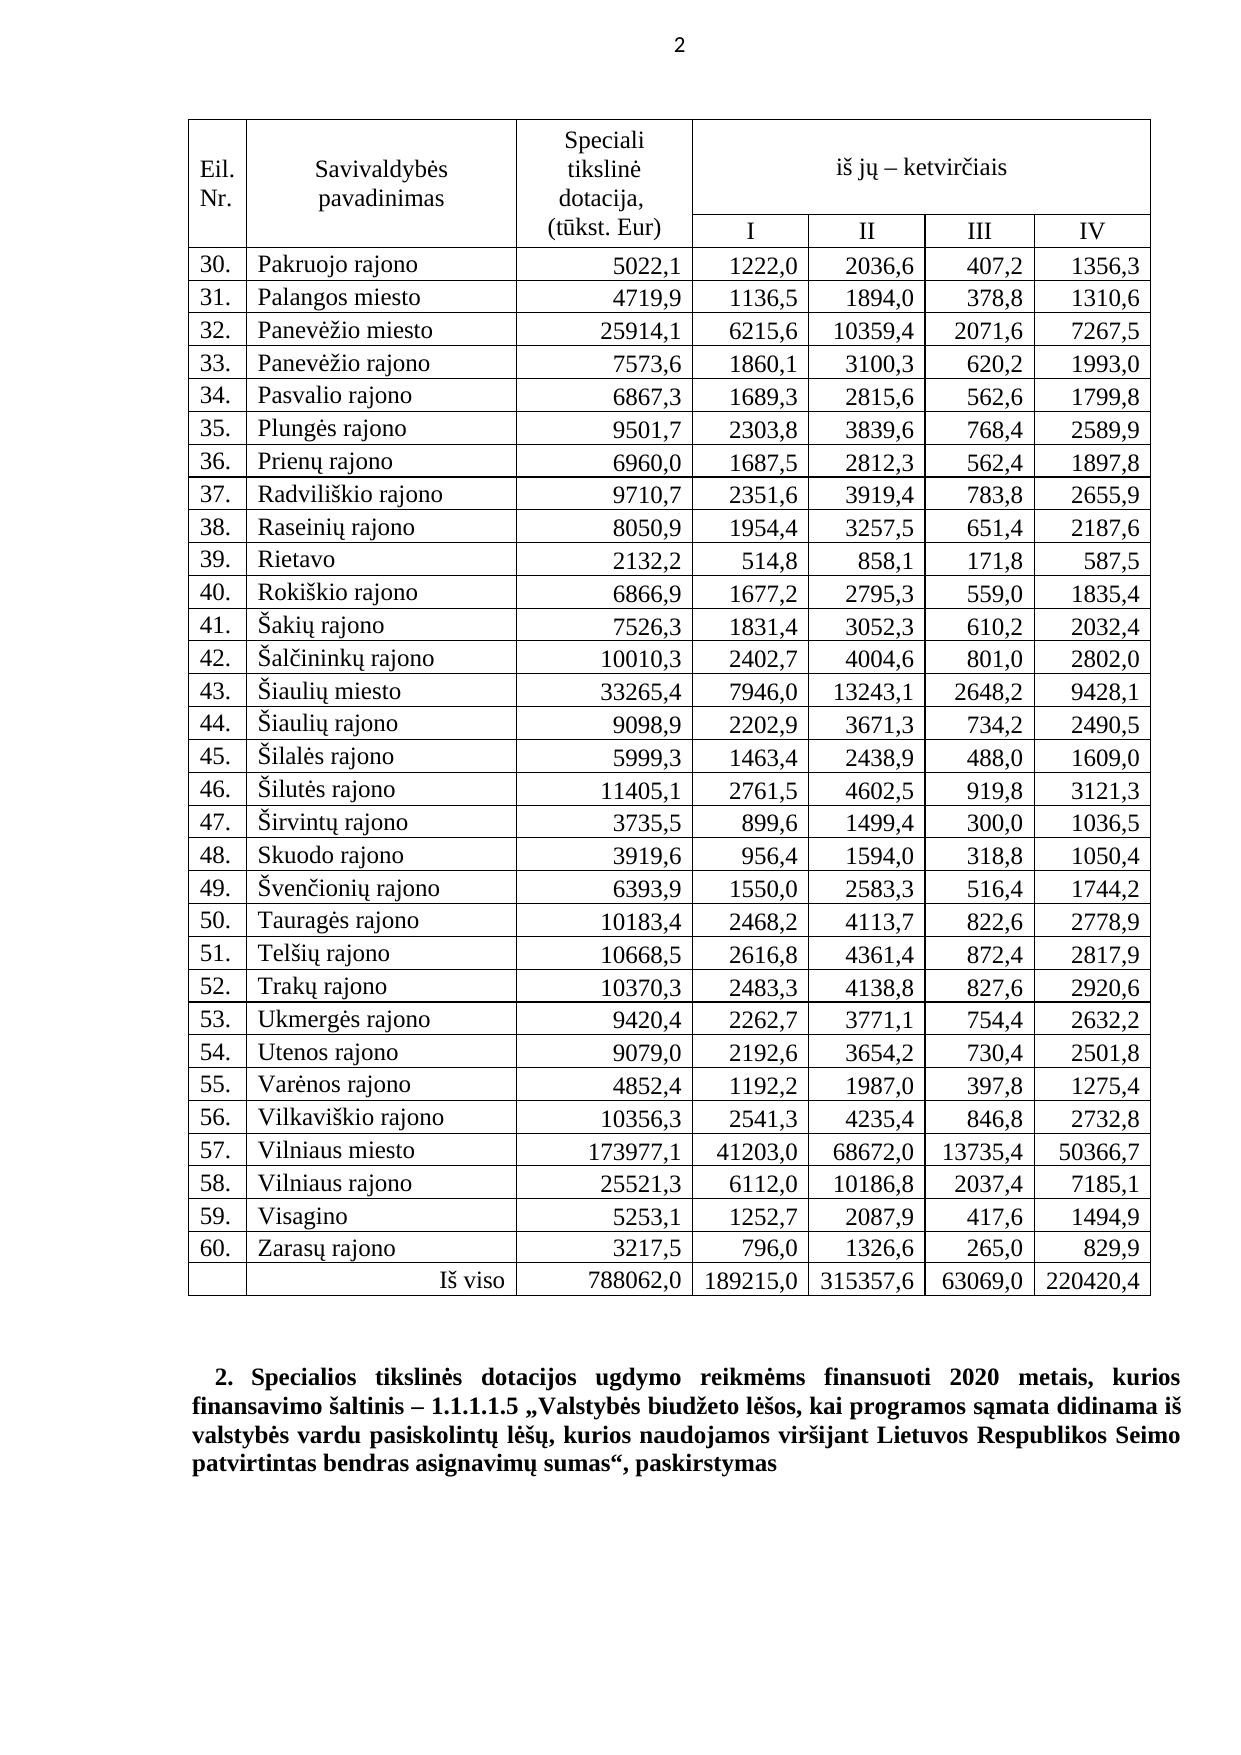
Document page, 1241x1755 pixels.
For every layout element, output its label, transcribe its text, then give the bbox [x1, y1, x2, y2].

table_cell 265,0 [926, 1232, 1034, 1262]
table_cell 10010,3 [517, 641, 692, 673]
table_cell 10370,3 [517, 970, 692, 1001]
table_header iš jų – ketvirčiais [693, 120, 1150, 214]
table_cell 4113,7 [809, 904, 924, 936]
table_cell 30. [189, 248, 246, 279]
table_cell 5999,3 [517, 740, 692, 772]
table_cell Šalčininkų rajono [247, 641, 516, 673]
table_cell 3100,3 [809, 346, 924, 378]
table_cell 10186,8 [809, 1166, 924, 1198]
table_cell 300,0 [926, 806, 1034, 837]
table_cell 48. [189, 838, 246, 870]
table_cell 3771,1 [809, 1003, 924, 1034]
table_cell 1222,0 [693, 248, 808, 279]
table_cell 3654,2 [809, 1035, 924, 1067]
table_cell 63069,0 [926, 1263, 1034, 1295]
table_cell 788062,0 [517, 1263, 692, 1295]
table_cell 2920,6 [1035, 970, 1150, 1001]
table_cell 2032,4 [1035, 609, 1150, 640]
table_cell 3217,5 [517, 1232, 692, 1262]
table_cell 4361,4 [809, 937, 924, 968]
table_cell Ukmergės rajono [247, 1003, 516, 1034]
table_cell 1136,5 [693, 281, 808, 312]
table_cell 2632,2 [1035, 1003, 1150, 1034]
table_cell 9710,7 [517, 478, 692, 509]
table_cell 1356,3 [1035, 248, 1150, 279]
table_cell 2815,6 [809, 379, 924, 411]
table_cell 1252,7 [693, 1199, 808, 1231]
table_cell 1326,6 [809, 1232, 924, 1262]
table_cell 587,5 [1035, 543, 1150, 575]
table_cell 2583,3 [809, 871, 924, 903]
table_cell 1687,5 [693, 445, 808, 476]
table_cell 68672,0 [809, 1134, 924, 1165]
table_cell 4235,4 [809, 1101, 924, 1133]
table_cell 1987,0 [809, 1068, 924, 1100]
table_cell 2732,8 [1035, 1101, 1150, 1133]
table_cell 34. [189, 379, 246, 411]
table_cell 2812,3 [809, 445, 924, 476]
table_cell 4004,6 [809, 641, 924, 673]
table_cell 50366,7 [1035, 1134, 1150, 1165]
text 2. Specialios tikslinės dotacijos ugdymo reikmėms finansuoti 2020 metais, kurios finansavimo šaltinis – 1.1.1.1.5 „Valstybės biudžeto lėšos, kai programos sąmata didinama iš valstybės vardu pasiskolintų lėšų, kurios naudojamos viršijant Lietuvos Respublikos Seimo patvirtintas bendras asignavimų sumas“, paskirstymas [192, 1362, 1182, 1477]
table_cell 1860,1 [693, 346, 808, 378]
table_cell 822,6 [926, 904, 1034, 936]
table_cell 6215,6 [693, 313, 808, 345]
table_cell Pakruojo rajono [247, 248, 516, 279]
table_cell 9501,7 [517, 412, 692, 443]
table_cell 1036,5 [1035, 806, 1150, 837]
table_cell 56. [189, 1101, 246, 1133]
table_cell 3839,6 [809, 412, 924, 443]
table_cell 768,4 [926, 412, 1034, 443]
table_cell 956,4 [693, 838, 808, 870]
table_cell 3257,5 [809, 510, 924, 542]
table_cell 9428,1 [1035, 674, 1150, 706]
table_cell 4602,5 [809, 773, 924, 804]
table_cell 610,2 [926, 609, 1034, 640]
table_cell 41203,0 [693, 1134, 808, 1165]
table_cell 3919,4 [809, 478, 924, 509]
table_cell 559,0 [926, 576, 1034, 608]
table_cell 59. [189, 1199, 246, 1231]
table_cell Tauragės rajono [247, 904, 516, 936]
table_cell 49. [189, 871, 246, 903]
table_cell 2351,6 [693, 478, 808, 509]
table_cell 2071,6 [926, 313, 1034, 345]
table_cell 1463,4 [693, 740, 808, 772]
table_cell 53. [189, 1003, 246, 1034]
table_cell 4138,8 [809, 970, 924, 1001]
table_cell 734,2 [926, 707, 1034, 739]
table_cell 58. [189, 1166, 246, 1198]
table_cell 6393,9 [517, 871, 692, 903]
table_cell 2795,3 [809, 576, 924, 608]
table_cell 10183,4 [517, 904, 692, 936]
table_cell 2761,5 [693, 773, 808, 804]
table_cell 514,8 [693, 543, 808, 575]
table_cell 2483,3 [693, 970, 808, 1001]
table_cell 6960,0 [517, 445, 692, 476]
table_cell 846,8 [926, 1101, 1034, 1133]
table_cell Zarasų rajono [247, 1232, 516, 1262]
table_cell Šakių rajono [247, 609, 516, 640]
table_cell Švenčionių rajono [247, 871, 516, 903]
table_cell 5253,1 [517, 1199, 692, 1231]
table_cell 9079,0 [517, 1035, 692, 1067]
table_cell Panevėžio rajono [247, 346, 516, 378]
table_header Savivaldybės pavadinimas [247, 120, 516, 247]
table_cell Plungės rajono [247, 412, 516, 443]
table_cell 6112,0 [693, 1166, 808, 1198]
table_cell 39. [189, 543, 246, 575]
table_cell 37. [189, 478, 246, 509]
table_cell 899,6 [693, 806, 808, 837]
table_cell 2817,9 [1035, 937, 1150, 968]
table_cell Širvintų rajono [247, 806, 516, 837]
table_cell Iš viso [247, 1263, 516, 1295]
table_cell 397,8 [926, 1068, 1034, 1100]
table_cell 1835,4 [1035, 576, 1150, 608]
table_cell 407,2 [926, 248, 1034, 279]
table_cell 1275,4 [1035, 1068, 1150, 1100]
table_cell 46. [189, 773, 246, 804]
table_cell 7946,0 [693, 674, 808, 706]
table_cell 1744,2 [1035, 871, 1150, 903]
table_cell 1609,0 [1035, 740, 1150, 772]
table_cell 45. [189, 740, 246, 772]
table_cell 173977,1 [517, 1134, 692, 1165]
table_cell 2187,6 [1035, 510, 1150, 542]
table_cell 25914,1 [517, 313, 692, 345]
table_cell 2192,6 [693, 1035, 808, 1067]
table_cell 620,2 [926, 346, 1034, 378]
table_cell Vilniaus miesto [247, 1134, 516, 1165]
table_cell Radviliškio rajono [247, 478, 516, 509]
table_cell 43. [189, 674, 246, 706]
table_cell 318,8 [926, 838, 1034, 870]
table_cell 2541,3 [693, 1101, 808, 1133]
table_cell 1550,0 [693, 871, 808, 903]
table_cell 171,8 [926, 543, 1034, 575]
table_cell 1192,2 [693, 1068, 808, 1100]
table_cell 3052,3 [809, 609, 924, 640]
table_cell 2616,8 [693, 937, 808, 968]
table_cell 2402,7 [693, 641, 808, 673]
table_cell 1310,6 [1035, 281, 1150, 312]
table_cell Pasvalio rajono [247, 379, 516, 411]
table_cell 60. [189, 1232, 246, 1262]
table_cell 2036,6 [809, 248, 924, 279]
table_cell 872,4 [926, 937, 1034, 968]
table_cell [189, 1263, 246, 1295]
table_cell 2202,9 [693, 707, 808, 739]
table_cell 1677,2 [693, 576, 808, 608]
table_cell 35. [189, 412, 246, 443]
table_cell Šiaulių miesto [247, 674, 516, 706]
table_cell 801,0 [926, 641, 1034, 673]
table_cell I [693, 215, 808, 247]
table_cell 2037,4 [926, 1166, 1034, 1198]
table_cell 52. [189, 970, 246, 1001]
table_cell 42. [189, 641, 246, 673]
table_cell 57. [189, 1134, 246, 1165]
table_cell 47. [189, 806, 246, 837]
table_cell 378,8 [926, 281, 1034, 312]
table_cell 315357,6 [809, 1263, 924, 1295]
table_cell 189215,0 [693, 1263, 808, 1295]
table_cell II [809, 215, 924, 247]
table_cell 6866,9 [517, 576, 692, 608]
table_cell 11405,1 [517, 773, 692, 804]
table_cell Vilkaviškio rajono [247, 1101, 516, 1133]
table_cell 2648,2 [926, 674, 1034, 706]
table_cell 4852,4 [517, 1068, 692, 1100]
table_cell 3671,3 [809, 707, 924, 739]
table_cell Raseinių rajono [247, 510, 516, 542]
table_cell 9098,9 [517, 707, 692, 739]
table_cell 3121,3 [1035, 773, 1150, 804]
table_cell 488,0 [926, 740, 1034, 772]
table_cell 829,9 [1035, 1232, 1150, 1262]
table_cell Palangos miesto [247, 281, 516, 312]
table_cell Visagino [247, 1199, 516, 1231]
table_cell 1494,9 [1035, 1199, 1150, 1231]
table_cell 7185,1 [1035, 1166, 1150, 1198]
table_cell Vilniaus rajono [247, 1166, 516, 1198]
table_cell Šilutės rajono [247, 773, 516, 804]
table_cell Telšių rajono [247, 937, 516, 968]
table_cell 54. [189, 1035, 246, 1067]
table_cell 5022,1 [517, 248, 692, 279]
table_cell 50. [189, 904, 246, 936]
table_cell 13243,1 [809, 674, 924, 706]
table_cell 33. [189, 346, 246, 378]
table_cell 2303,8 [693, 412, 808, 443]
table_cell 220420,4 [1035, 1263, 1150, 1295]
table_cell 3919,6 [517, 838, 692, 870]
table_cell 40. [189, 576, 246, 608]
table_cell 9420,4 [517, 1003, 692, 1034]
table_cell 44. [189, 707, 246, 739]
table_cell 2087,9 [809, 1199, 924, 1231]
table_cell 2490,5 [1035, 707, 1150, 739]
table_cell 754,4 [926, 1003, 1034, 1034]
table_cell 32. [189, 313, 246, 345]
table_cell 7526,3 [517, 609, 692, 640]
table_cell 51. [189, 937, 246, 968]
table_cell 2778,9 [1035, 904, 1150, 936]
table_cell 651,4 [926, 510, 1034, 542]
table_cell IV [1035, 215, 1150, 247]
table_cell 2468,2 [693, 904, 808, 936]
table_cell 10668,5 [517, 937, 692, 968]
table_cell 25521,3 [517, 1166, 692, 1198]
table_cell 516,4 [926, 871, 1034, 903]
table_cell Utenos rajono [247, 1035, 516, 1067]
table_cell 2438,9 [809, 740, 924, 772]
table_cell Šilalės rajono [247, 740, 516, 772]
table_cell 2501,8 [1035, 1035, 1150, 1067]
table_cell 1993,0 [1035, 346, 1150, 378]
table_cell 1799,8 [1035, 379, 1150, 411]
table_cell 36. [189, 445, 246, 476]
table_cell 858,1 [809, 543, 924, 575]
table_cell 1594,0 [809, 838, 924, 870]
table_cell 33265,4 [517, 674, 692, 706]
table_cell 3735,5 [517, 806, 692, 837]
table_cell 55. [189, 1068, 246, 1100]
table_cell 562,4 [926, 445, 1034, 476]
table_cell 730,4 [926, 1035, 1034, 1067]
table_cell III [926, 215, 1034, 247]
table_cell 10356,3 [517, 1101, 692, 1133]
table_cell 41. [189, 609, 246, 640]
table_cell 827,6 [926, 970, 1034, 1001]
table_cell Rietavo [247, 543, 516, 575]
table_cell 1897,8 [1035, 445, 1150, 476]
table_cell 1689,3 [693, 379, 808, 411]
table_cell 919,8 [926, 773, 1034, 804]
table_cell Panevėžio miesto [247, 313, 516, 345]
table_cell Trakų rajono [247, 970, 516, 1001]
table_cell 2802,0 [1035, 641, 1150, 673]
table_cell 2132,2 [517, 543, 692, 575]
table_cell Skuodo rajono [247, 838, 516, 870]
table_cell 2589,9 [1035, 412, 1150, 443]
table_cell 7267,5 [1035, 313, 1150, 345]
table_cell 38. [189, 510, 246, 542]
table_cell 2262,7 [693, 1003, 808, 1034]
table_cell 7573,6 [517, 346, 692, 378]
table_cell 6867,3 [517, 379, 692, 411]
table_cell 8050,9 [517, 510, 692, 542]
table_cell 13735,4 [926, 1134, 1034, 1165]
table_cell Rokiškio rajono [247, 576, 516, 608]
table_cell 562,6 [926, 379, 1034, 411]
table_cell Varėnos rajono [247, 1068, 516, 1100]
table_cell 31. [189, 281, 246, 312]
table_cell 1499,4 [809, 806, 924, 837]
table_cell 417,6 [926, 1199, 1034, 1231]
table_cell 1954,4 [693, 510, 808, 542]
table_cell 10359,4 [809, 313, 924, 345]
table_cell 783,8 [926, 478, 1034, 509]
table_header Speciali tikslinė dotacija, (tūkst. Eur) [517, 120, 692, 247]
table_cell Prienų rajono [247, 445, 516, 476]
table_cell 2655,9 [1035, 478, 1150, 509]
table_header Eil. Nr. [189, 120, 246, 247]
table_cell 1050,4 [1035, 838, 1150, 870]
table_cell 4719,9 [517, 281, 692, 312]
table_cell 1894,0 [809, 281, 924, 312]
table_cell Šiaulių rajono [247, 707, 516, 739]
table_cell 1831,4 [693, 609, 808, 640]
table_cell 796,0 [693, 1232, 808, 1262]
